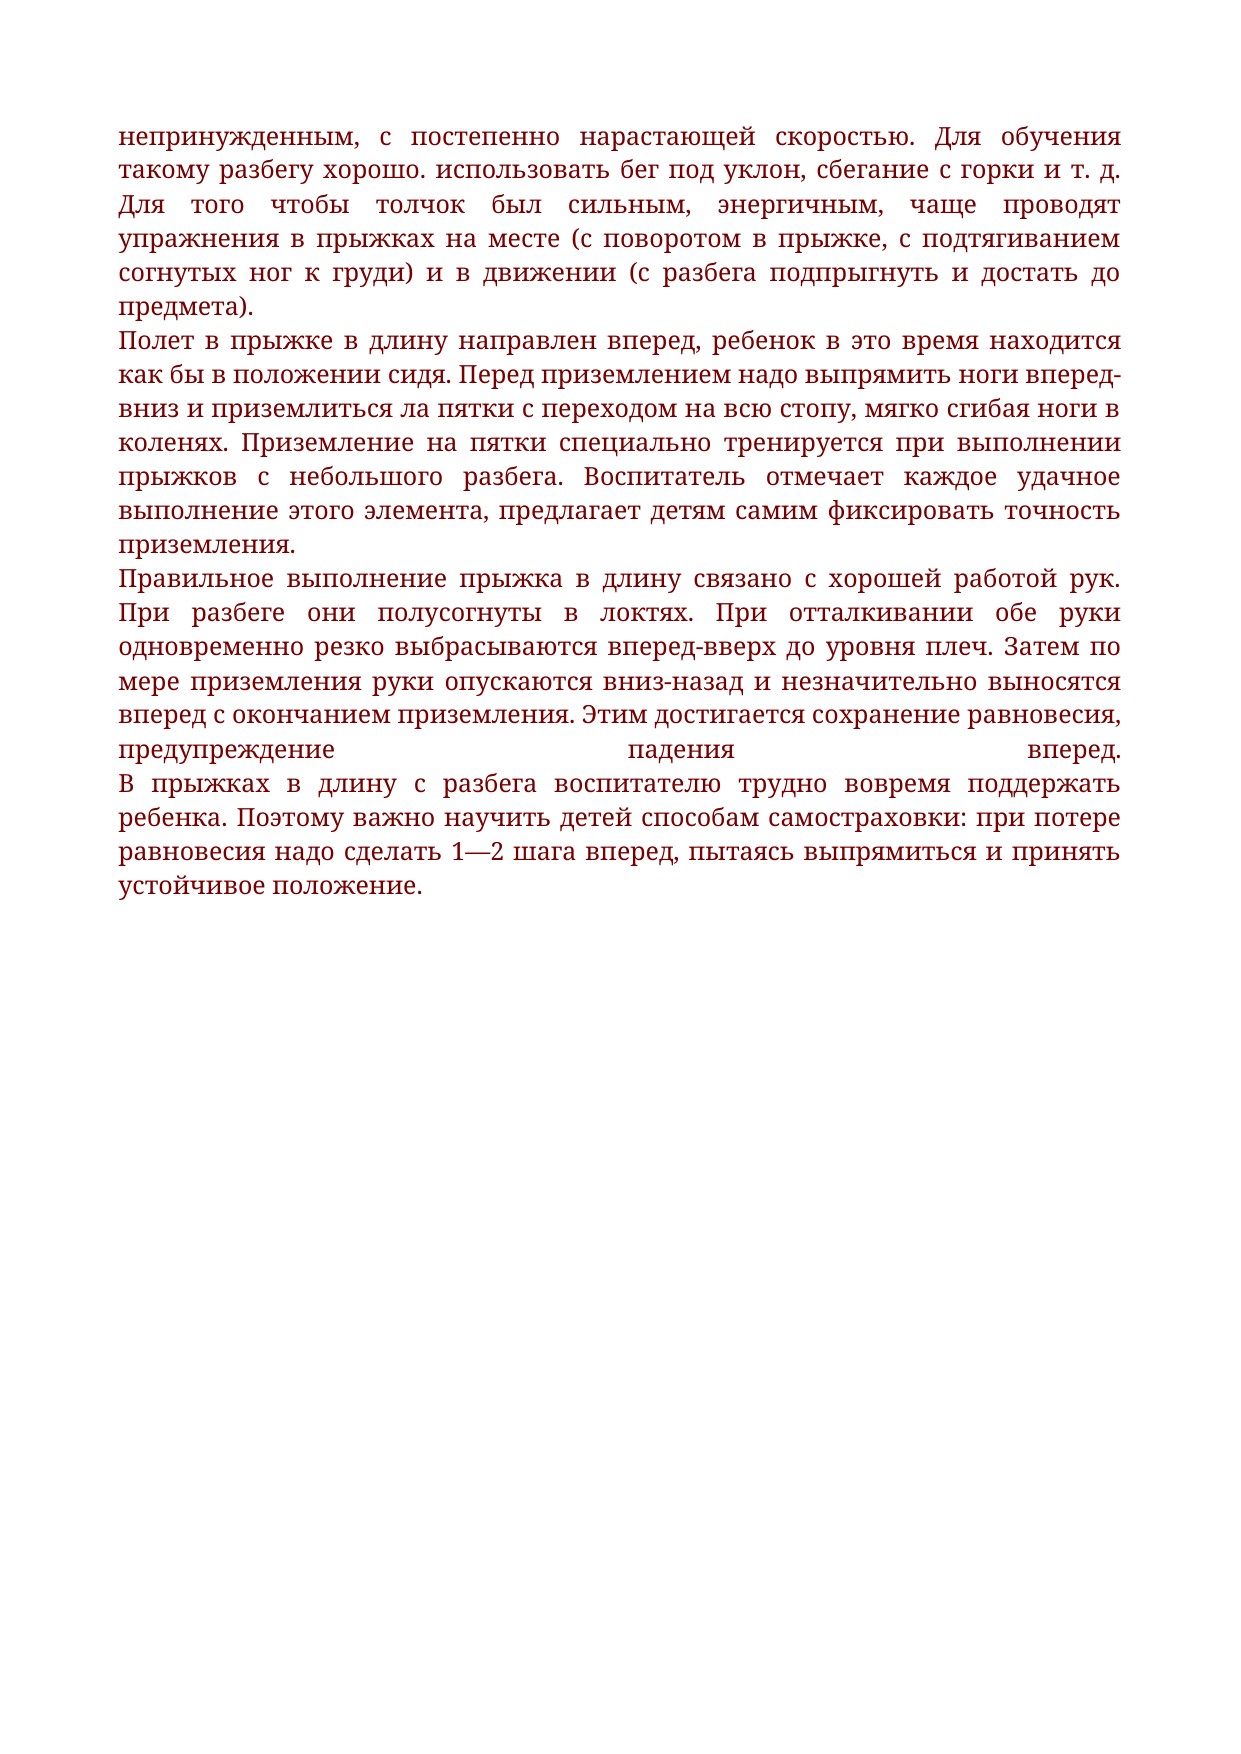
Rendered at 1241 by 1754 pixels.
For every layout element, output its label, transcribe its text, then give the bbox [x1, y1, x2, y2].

text непринужденным, с постепенно нарастающей скоростью. Для обучения такому разбегу хорошо. использовать бег под уклон, сбегание с горки и т. д. Для того чтобы толчок был сильным, энергичным, чаще проводят упражнения в прыжках на месте (с поворотом в прыжке, с подтягиванием согнутых ног к груди) и в движении (с разбега подпрыгнуть и достать до предмета). Полет в прыжке в длину направлен вперед, ребенок в это время находится как бы в положении сидя. Перед приземлением надо выпрямить ноги вперед-вниз и приземлиться ла пятки с переходом на всю стопу, мягко сгибая ноги в коленях. Приземление на пятки специально тренируется при выполнении прыжков с небольшого разбега. Воспитатель отмечает каждое удачное выполнение этого элемента, предлагает детям самим фиксировать точность приземления. Правильное выполнение прыжка в длину связано с хорошей работой рук. При разбеге они полусогнуты в локтях. При отталкивании обе руки одновременно резко выбрасываются вперед-вверх до уровня плеч. Затем по мере приземления руки опускаются вниз-назад и незначительно выносятся вперед с окончанием приземления. Этим достигается сохранение равновесия, предупреждение падения вперед. В прыжках в длину с разбега воспитателю трудно вовремя поддержать ребенка. Поэтому важно научить детей способам самостраховки: при потере равновесия надо сделать 1—2 шага вперед, пытаясь выпрямиться и принять устойчивое положение. [118, 118, 1122, 902]
